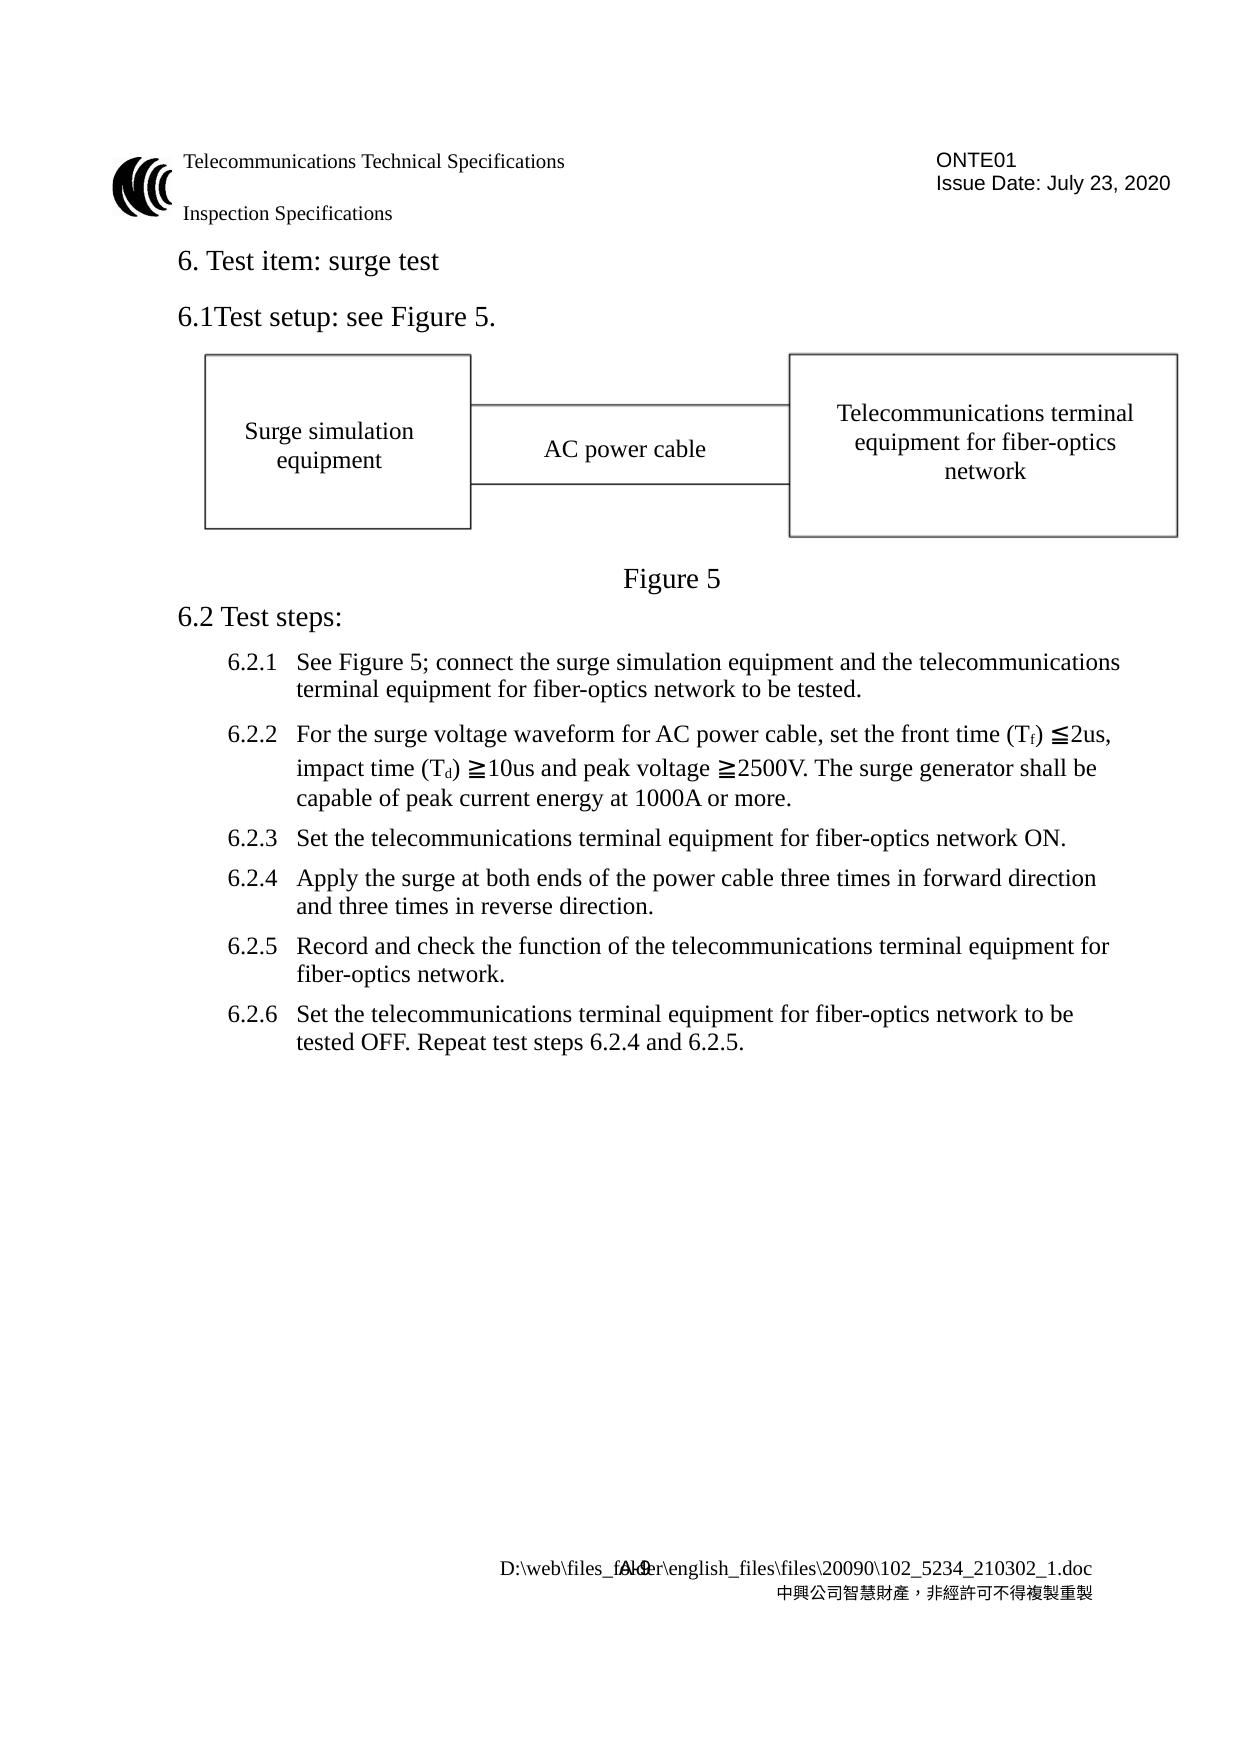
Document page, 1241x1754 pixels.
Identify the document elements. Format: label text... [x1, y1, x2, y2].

text 6.2.4 Apply the surge at both ends of the power cable three times in forward direction and three times in reverse direction. [227, 864, 1136, 919]
text 6. Test item: surge test [177, 241, 1092, 279]
text Figure 5 [251, 560, 1092, 598]
text 6.2.1 See Figure 5; connect the surge simulation equipment and the telecommunications terminal equipment for fiber-optics network to be tested. [227, 648, 1136, 703]
text 6.2 Test steps: [177, 598, 1092, 635]
text 6.2.2 For the surge voltage waveform for AC power cable, set the front time (Tf) ≦2us, impact time (Td) ≧10us and peak voltage ≧2500V. The surge generator shall be capable of peak current energy at 1000A or more. [227, 716, 1136, 811]
text 6.1Test setup: see Figure 5. [177, 298, 1092, 335]
picture [178, 336, 1198, 552]
text 6.2.6 Set the telecommunications terminal equipment for fiber-optics network to be tested OFF. Repeat test steps 6.2.4 and 6.2.5. [227, 1000, 1136, 1055]
text 6.2.5 Record and check the function of the telecommunications terminal equipment for fiber-optics network. [227, 932, 1136, 987]
text 6.2.3 Set the telecommunications terminal equipment for fiber-optics network ON. [227, 824, 1136, 852]
